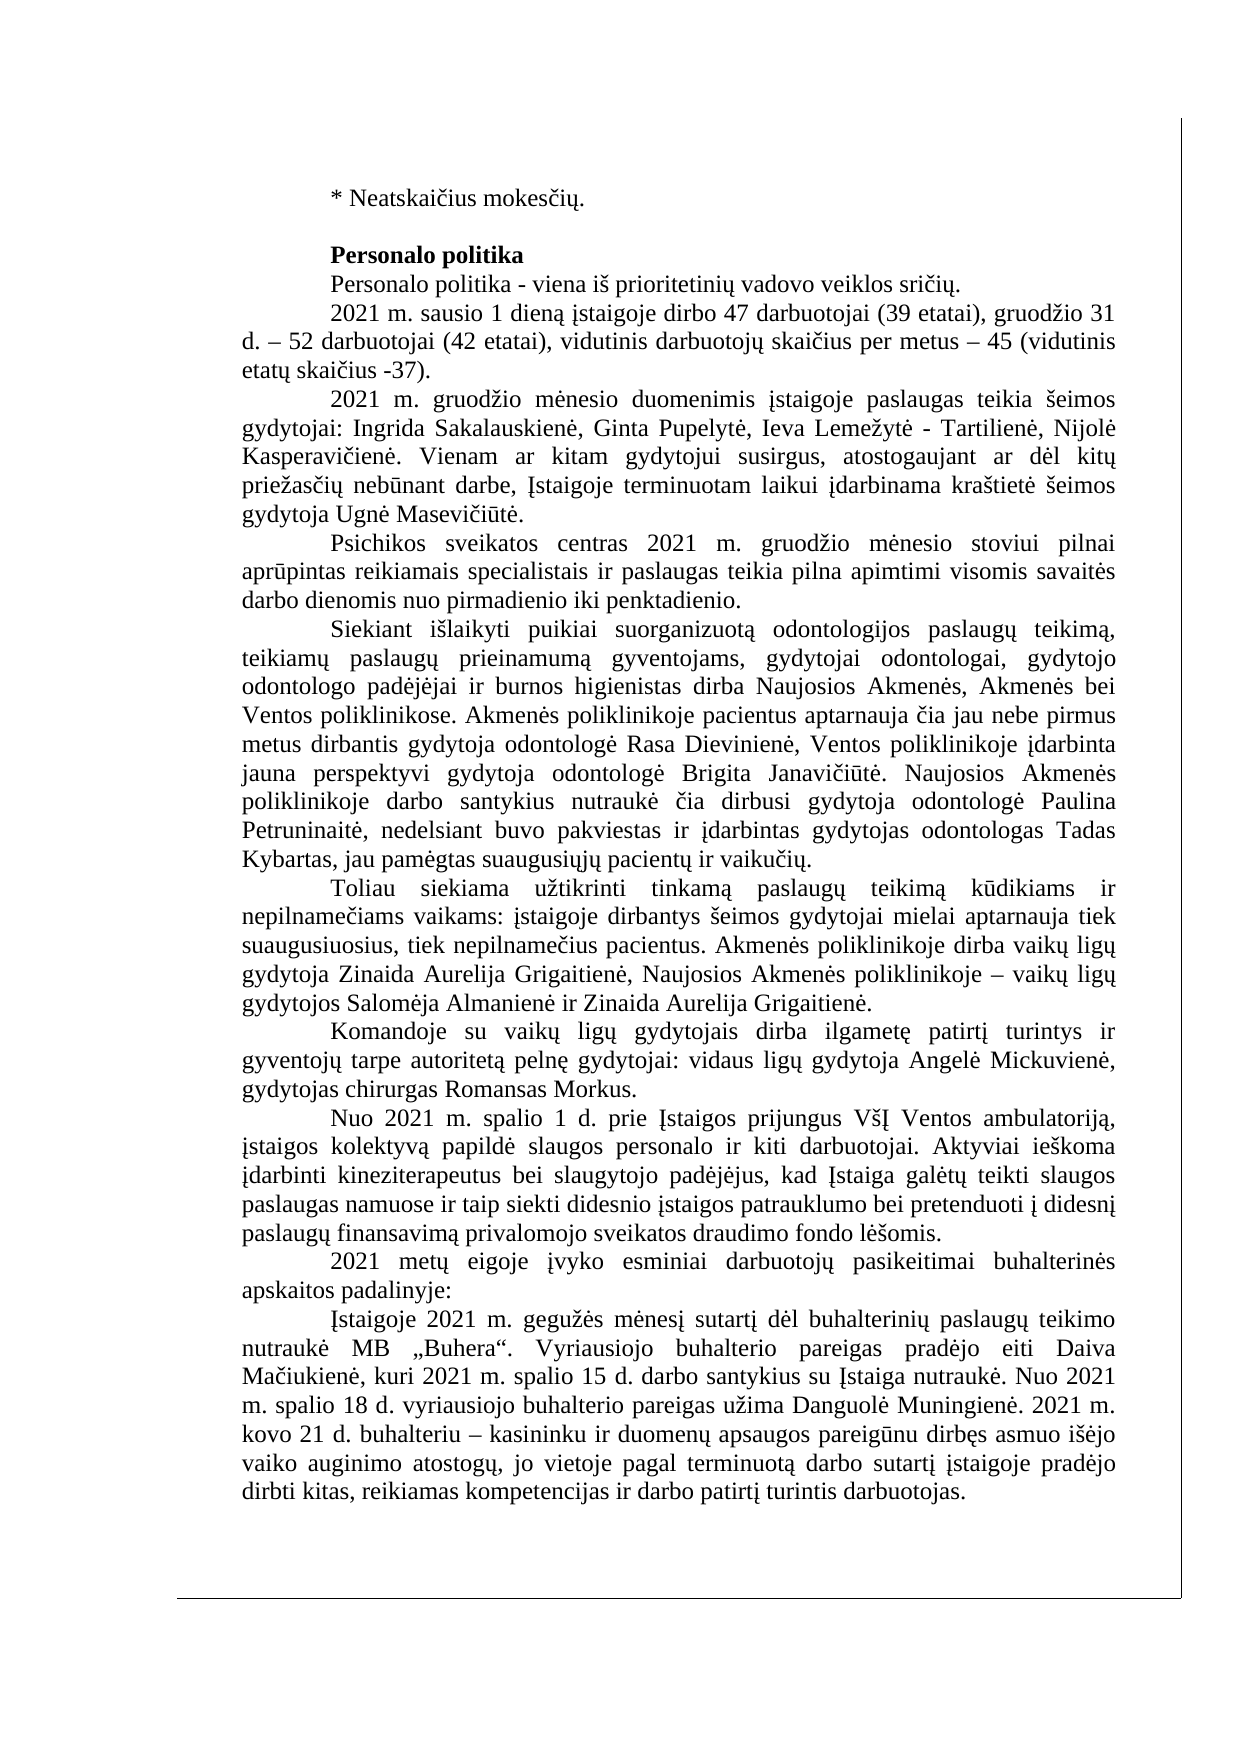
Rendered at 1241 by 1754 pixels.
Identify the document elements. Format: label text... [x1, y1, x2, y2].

text Personalo politika [177, 240, 1181, 269]
text 2021 m. sausio 1 dieną įstaigoje dirbo 47 darbuotojai (39 etatai), gruodžio 31 d. – 52 darbuotojai (42 etatai), vidutinis darbuotojų skaičius per metus – 45 (vidutinis etatų skaičius -37). [177, 298, 1181, 384]
text Personalo politika - viena iš prioritetinių vadovo veiklos sričių. [177, 269, 1181, 298]
text * Neatskaičius mokesčių. [177, 118, 1181, 211]
text 2021 metų eigoje įvyko esminiai darbuotojų pasikeitimai buhalterinės apskaitos padalinyje: [177, 1246, 1181, 1304]
text 2021 m. gruodžio mėnesio duomenimis įstaigoje paslaugas teikia šeimos gydytojai: Ingrida Sakalauskienė, Ginta Pupelytė, Ieva Lemežytė - Tartilienė, Nijolė Kasperavičienė. Vienam ar kitam gydytojui susirgus, atostogaujant ar dėl kitų priežasčių nebūnant darbe, Įstaigoje terminuotam laikui įdarbinama kraštietė šeimos gydytoja Ugnė Masevičiūtė. [177, 384, 1181, 528]
text Siekiant išlaikyti puikiai suorganizuotą odontologijos paslaugų teikimą, teikiamų paslaugų prieinamumą gyventojams, gydytojai odontologai, gydytojo odontologo padėjėjai ir burnos higienistas dirba Naujosios Akmenės, Akmenės bei Ventos poliklinikose. Akmenės poliklinikoje pacientus aptarnauja čia jau nebe pirmus metus dirbantis gydytoja odontologė Rasa Dievinienė, Ventos poliklinikoje įdarbinta jauna perspektyvi gydytoja odontologė Brigita Janavičiūtė. Naujosios Akmenės poliklinikoje darbo santykius nutraukė čia dirbusi gydytoja odontologė Paulina Petruninaitė, nedelsiant buvo pakviestas ir įdarbintas gydytojas odontologas Tadas Kybartas, jau pamėgtas suaugusiųjų pacientų ir vaikučių. [177, 614, 1181, 873]
text Nuo 2021 m. spalio 1 d. prie Įstaigos prijungus VšĮ Ventos ambulatoriją, įstaigos kolektyvą papildė slaugos personalo ir kiti darbuotojai. Aktyviai ieškoma įdarbinti kineziterapeutus bei slaugytojo padėjėjus, kad Įstaiga galėtų teikti slaugos paslaugas namuose ir taip siekti didesnio įstaigos patrauklumo bei pretenduoti į didesnį paslaugų finansavimą privalomojo sveikatos draudimo fondo lėšomis. [177, 1103, 1181, 1246]
text Komandoje su vaikų ligų gydytojais dirba ilgametę patirtį turintys ir gyventojų tarpe autoritetą pelnę gydytojai: vidaus ligų gydytoja Angelė Mickuvienė, gydytojas chirurgas Romansas Morkus. [177, 1016, 1181, 1103]
text Toliau siekiama užtikrinti tinkamą paslaugų teikimą kūdikiams ir nepilnamečiams vaikams: įstaigoje dirbantys šeimos gydytojai mielai aptarnauja tiek suaugusiuosius, tiek nepilnamečius pacientus. Akmenės poliklinikoje dirba vaikų ligų gydytoja Zinaida Aurelija Grigaitienė, Naujosios Akmenės poliklinikoje – vaikų ligų gydytojos Salomėja Almanienė ir Zinaida Aurelija Grigaitienė. [177, 873, 1181, 1016]
text Įstaigoje 2021 m. gegužės mėnesį sutartį dėl buhalterinių paslaugų teikimo nutraukė MB „Buhera“. Vyriausiojo buhalterio pareigas pradėjo eiti Daiva Mačiukienė, kuri 2021 m. spalio 15 d. darbo santykius su Įstaiga nutraukė. Nuo 2021 m. spalio 18 d. vyriausiojo buhalterio pareigas užima Danguolė Muningienė. 2021 m. kovo 21 d. buhalteriu – kasininku ir duomenų apsaugos pareigūnu dirbęs asmuo išėjo vaiko auginimo atostogų, jo vietoje pagal terminuotą darbo sutartį įstaigoje pradėjo dirbti kitas, reikiamas kompetencijas ir darbo patirtį turintis darbuotojas. [177, 1304, 1181, 1505]
text Psichikos sveikatos centras 2021 m. gruodžio mėnesio stoviui pilnai aprūpintas reikiamais specialistais ir paslaugas teikia pilna apimtimi visomis savaitės darbo dienomis nuo pirmadienio iki penktadienio. [177, 528, 1181, 614]
